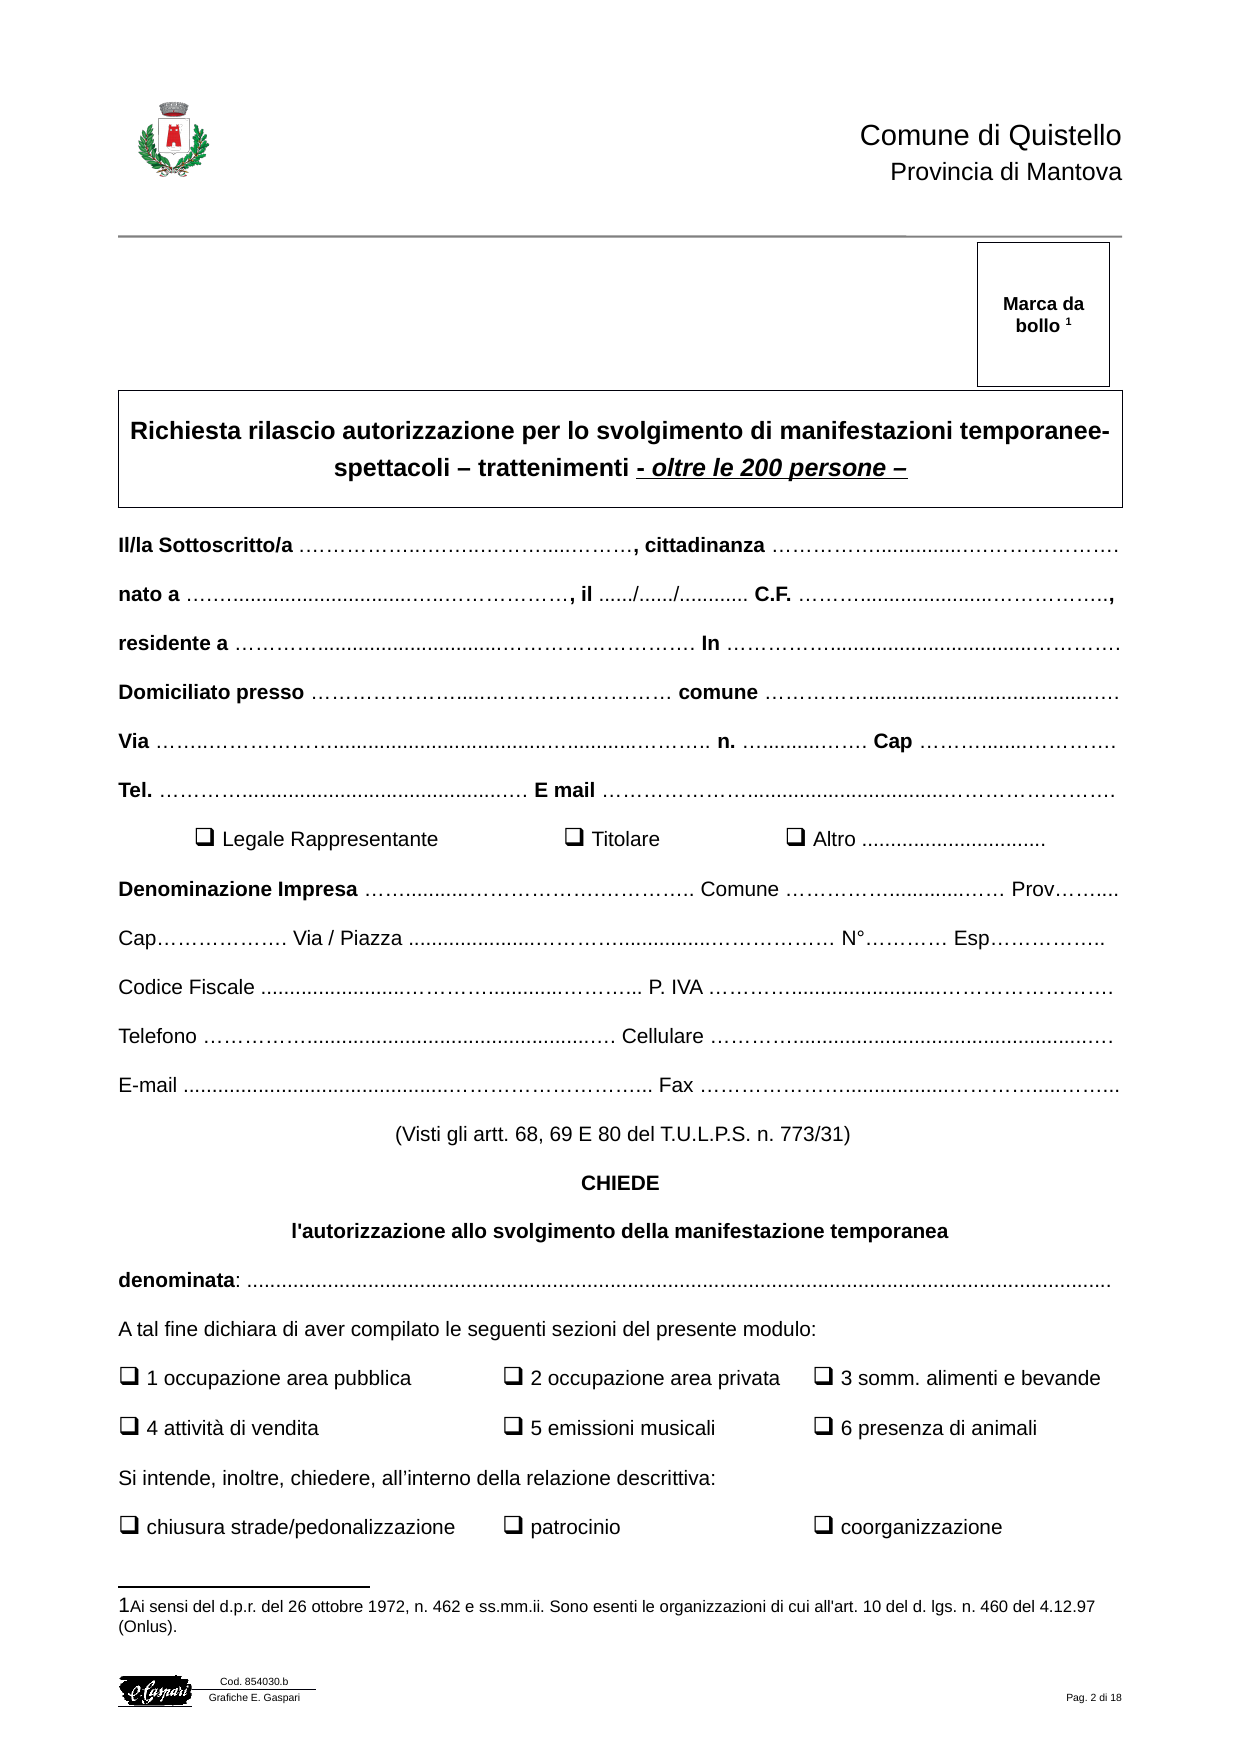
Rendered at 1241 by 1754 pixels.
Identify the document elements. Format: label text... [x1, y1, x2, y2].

text l'autorizzazione allo svolgimento della manifestazione temporanea [118, 1219, 1122, 1243]
text A tal fine dichiara di aver compilato le seguenti sezioni del presente modulo: [118, 1317, 1122, 1341]
text E-mail ..............................................………………………... Fax …………………..................………….....……... [118, 1072, 1122, 1096]
text Cap………………. Via / Piazza ......................…………................……………… N°………… Esp…………….. [118, 926, 1122, 949]
text denominata: ...................................................................................................................................................... [118, 1268, 1122, 1292]
text  4 attività di vendita  5 emissioni musicali  6 presenza di animali [118, 1416, 1122, 1441]
text Tel. ………….............................................…. E mail …………………..................................……………………. [118, 778, 1122, 802]
picture [122, 87, 224, 219]
text Denominazione Impresa ……...........……………….………….. Comune …………….............…… Prov…….... [118, 877, 1122, 901]
text Provincia di Mantova [224, 157, 1122, 185]
text  1 occupazione area pubblica  2 occupazione area privata  3 somm. alimenti e bevande [118, 1366, 1122, 1391]
text  Legale Rappresentante  Titolare  Altro ................................ [118, 827, 1122, 852]
text CHIEDE [118, 1170, 1122, 1194]
text Telefono …………….................................................…. Cellulare …………...................................................…. [118, 1023, 1122, 1047]
text (Visti gli artt. 68, 69 E 80 del T.U.L.P.S. n. 773/31) [118, 1121, 1122, 1145]
text nato a ….…...............................…..………………, il ....../....../............ C.F. ……….......................…………….., [118, 582, 1122, 606]
text Domiciliato presso ………………….....……………………… comune …………….......................................…. [118, 680, 1122, 704]
text Codice Fiscale .........................………….............………... P. IVA …………..........................……………………. [118, 974, 1122, 998]
text  chiusura strade/pedonalizzazione  patrocinio  coorganizzazione [118, 1515, 1122, 1540]
text Comune di Quistello [224, 118, 1122, 152]
picture [118, 1674, 192, 1706]
text Si intende, inoltre, chiedere, all’interno della relazione descrittiva: [118, 1466, 1122, 1490]
text Il/la Sottoscritto/a .……………..….…..……….....………, cittadinanza ……………...............….………………. [118, 533, 1122, 557]
text Via ……..……………….....................................…............……….. n. …..........……. Cap ………........…………. [118, 729, 1122, 753]
table_header Marca da bollo [978, 243, 1109, 386]
table_header Richiesta rilascio autorizzazione per lo svolgimento di manifestazioni temporanee- spettacoli – trattenimenti - oltre le 200 persone – [119, 391, 1122, 507]
text residente a …………................................………………………. In ……………...................................…………. [118, 631, 1122, 655]
